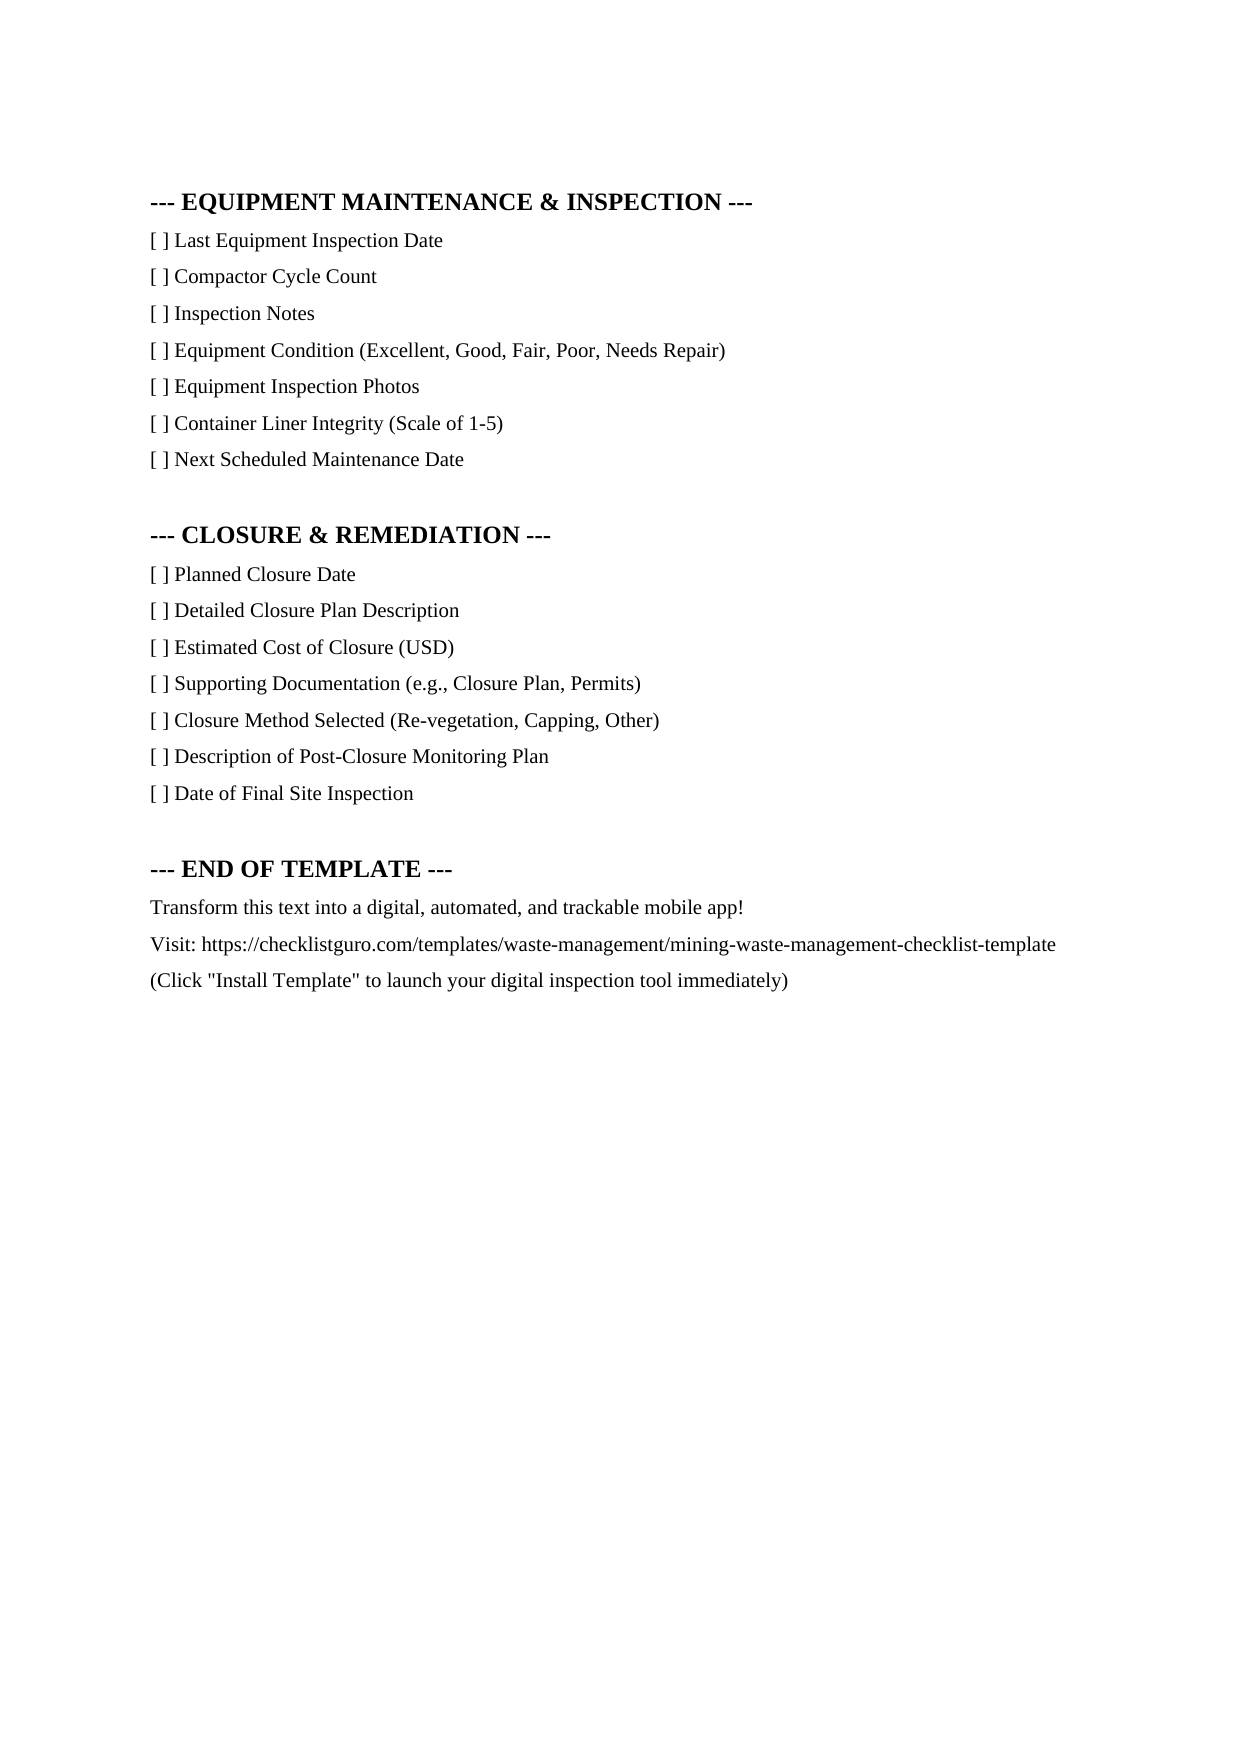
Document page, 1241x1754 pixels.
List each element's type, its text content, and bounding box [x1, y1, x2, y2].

text --- END OF TEMPLATE --- [150, 854, 1090, 883]
text [ ] Equipment Inspection Photos [150, 374, 1090, 398]
text [ ] Closure Method Selected (Re-vegetation, Capping, Other) [150, 708, 1090, 732]
text --- EQUIPMENT MAINTENANCE & INSPECTION --- [150, 187, 1090, 215]
text [ ] Date of Final Site Inspection [150, 781, 1090, 805]
text [ ] Next Scheduled Maintenance Date [150, 447, 1090, 471]
text [ ] Description of Post-Closure Monitoring Plan [150, 744, 1090, 768]
text [ ] Equipment Condition (Excellent, Good, Fair, Poor, Needs Repair) [150, 337, 1090, 362]
text (Click "Install Template" to launch your digital inspection tool immediately) [150, 968, 1090, 992]
text [ ] Supporting Documentation (e.g., Closure Plan, Permits) [150, 671, 1090, 695]
text [ ] Inspection Notes [150, 301, 1090, 325]
text Transform this text into a digital, automated, and trackable mobile app! [150, 895, 1090, 919]
text [ ] Compactor Cycle Count [150, 264, 1090, 288]
text --- CLOSURE & REMEDIATION --- [150, 520, 1090, 549]
text [ ] Detailed Closure Plan Description [150, 598, 1090, 622]
text [ ] Last Equipment Inspection Date [150, 228, 1090, 252]
text Visit: https://checklistguro.com/templates/waste-management/mining-waste-management-checklist-template [150, 932, 1090, 956]
text [ ] Planned Closure Date [150, 562, 1090, 586]
text [ ] Container Liner Integrity (Scale of 1-5) [150, 411, 1090, 435]
text [ ] Estimated Cost of Closure (USD) [150, 635, 1090, 659]
